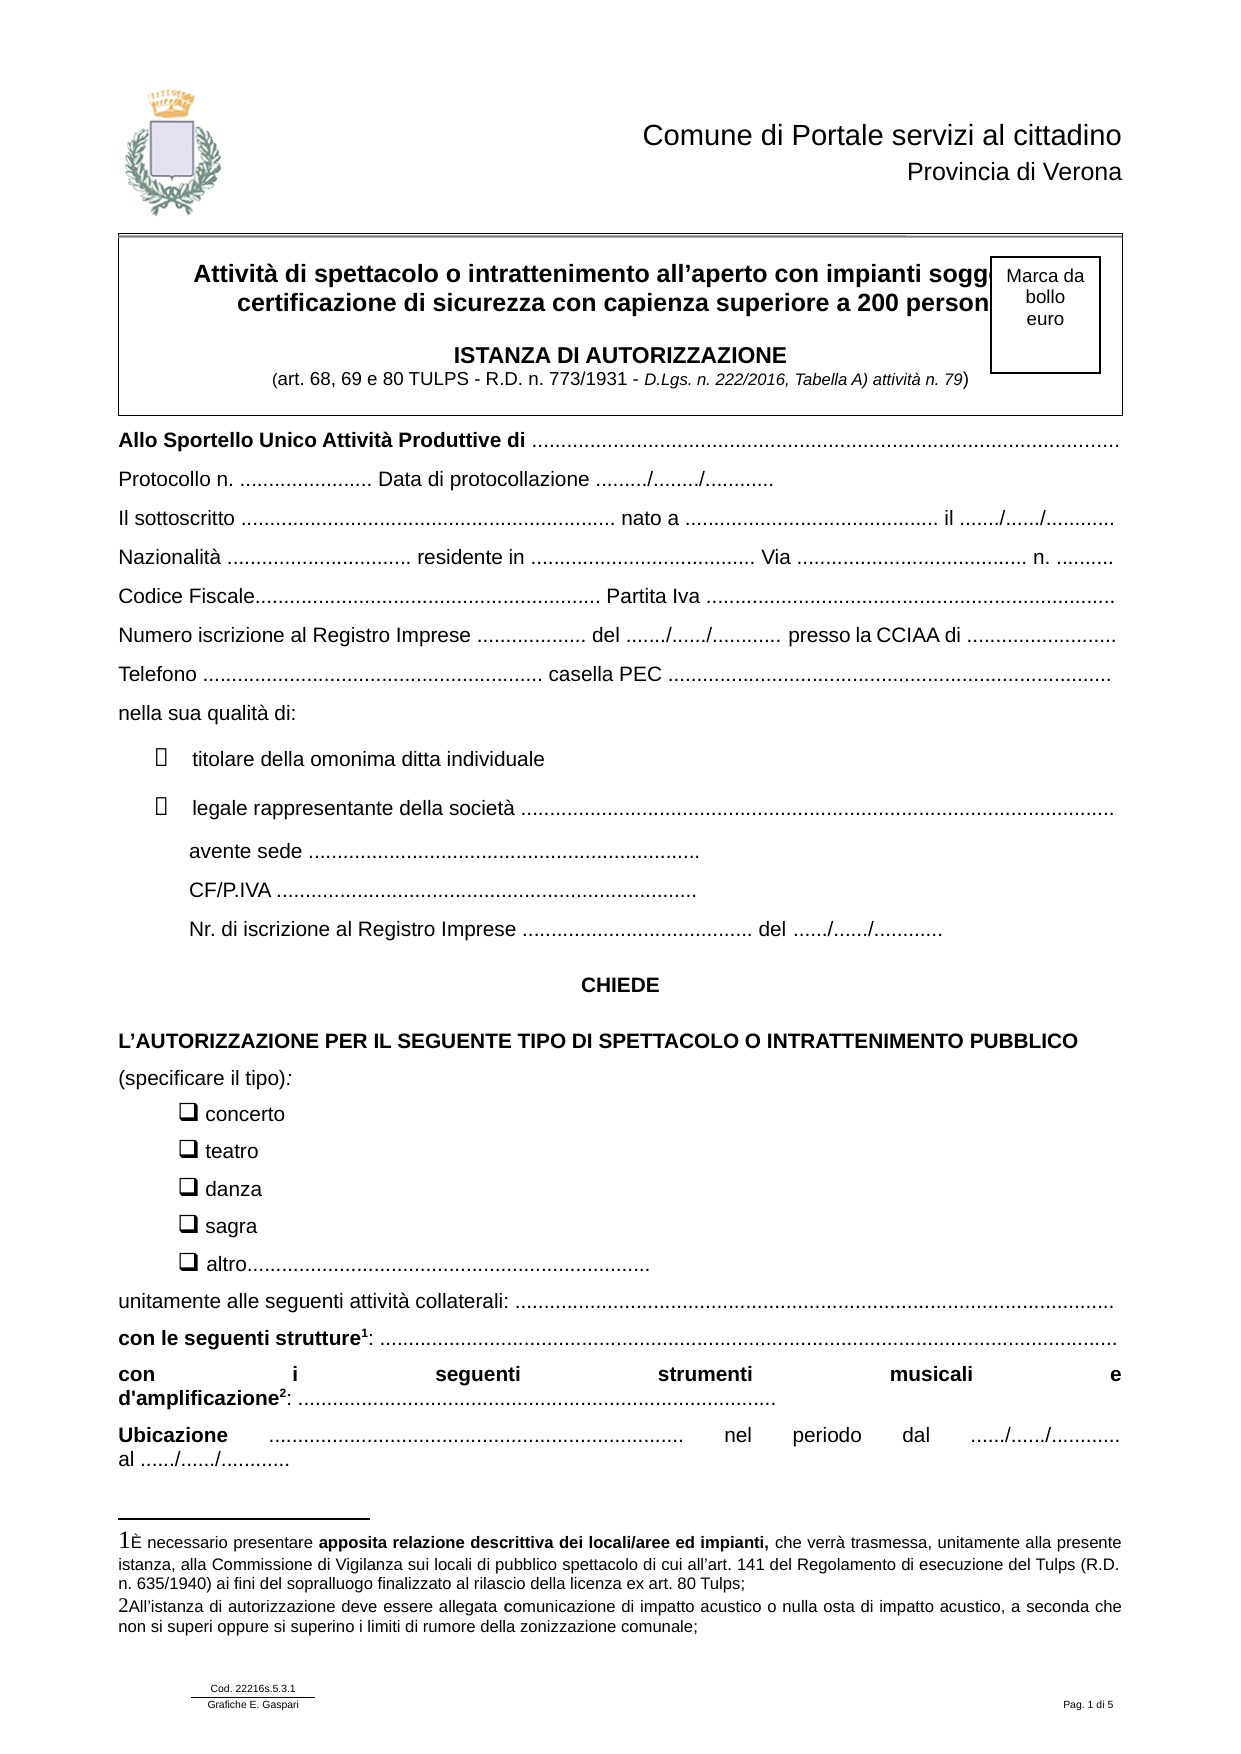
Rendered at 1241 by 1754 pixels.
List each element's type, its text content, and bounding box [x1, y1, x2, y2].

text Nazionalità ................................ residente in ....................................... Via ........................................ n. .......... [118, 545, 1122, 569]
text unitamente alle seguenti attività collaterali: ........................................................................................................ [118, 1289, 1122, 1313]
text CHIEDE [118, 973, 1122, 997]
text Nr. di iscrizione al Registro Imprese ........................................ del ....../....../............ [189, 917, 1122, 941]
text Allo Sportello Unico Attività Produttive di [118, 428, 1122, 452]
text con le seguenti strutture: ................................................................................................................................ [118, 1326, 1122, 1350]
text  legale rappresentante della società ....................................................................................................... [153, 789, 1122, 823]
text  altro...................................................................... [177, 1252, 1122, 1277]
text  concerto [177, 1102, 1122, 1127]
text È necessario presentare apposita relazione descrittiva dei locali/aree ed impianti, che verrà trasmessa, unitamente alla presente istanza, alla Commissione di Vigilanza sui locali di pubblico spettacolo di cui all’art. 141 del Regolamento di esecuzione del Tulps (R.D. n. 635/1940) ai fini del sopralluogo finalizzato al rilascio della licenza ex art. 80 Tulps; [118, 1526, 1122, 1593]
text Il sottoscritto ................................................................. nato a ............................................ il ......./....../............ [118, 506, 1122, 530]
text  teatro [177, 1139, 1122, 1164]
text  danza [177, 1177, 1122, 1202]
text (specificare il tipo): [118, 1065, 1122, 1089]
text L’AUTORIZZAZIONE PER IL SEGUENTE TIPO DI SPETTACOLO O INTRATTENIMENTO PUBBLICO [118, 1029, 1122, 1053]
table_header Attività di spettacolo o intrattenimento all’aperto con impianti soggetti a certificazione di sicurezza con capienza superiore a 200 persone ISTANZA DI AUTORIZZAZIONE (art. 68, 69 e 80 TULPS - R.D. n. 773/1931 - D.Lgs. n. 222/2016, Tabella A) attività n. 79) [119, 238, 1122, 415]
text CF/P.IVA ......................................................................... [189, 878, 1122, 902]
text Ubicazione ........................................................................ nel periodo dal ....../....../............ al ....../....../............ [118, 1423, 1122, 1471]
text Protocollo n. ....................... Data di protocollazione ........./......../............ [118, 467, 1122, 491]
text Telefono ........................................................... casella PEC ............................................................................. [118, 661, 1122, 685]
text nella sua qualità di: [118, 700, 1122, 724]
text Numero iscrizione al Registro Imprese ................... del ......./....../............ presso la CCIAA di .......................... [118, 623, 1122, 647]
text con i seguenti strumenti musicali e d'amplificazione: ................................................................................... [118, 1362, 1122, 1410]
text  titolare della omonima ditta individuale [153, 739, 1122, 773]
text All’istanza di autorizzazione deve essere allegata comunicazione di impatto acustico o nulla osta di impatto acustico, a seconda che non si superi oppure si superino i limiti di rumore della zonizzazione comunale; [118, 1593, 1122, 1636]
text Codice Fiscale............................................................ Partita Iva ....................................................................... [118, 584, 1122, 608]
text Provincia di Verona [224, 157, 1122, 185]
text avente sede .................................................................... [189, 839, 1122, 863]
text Comune di Portale servizi al cittadino [224, 118, 1122, 152]
picture [122, 87, 224, 219]
text  sagra [177, 1214, 1122, 1239]
